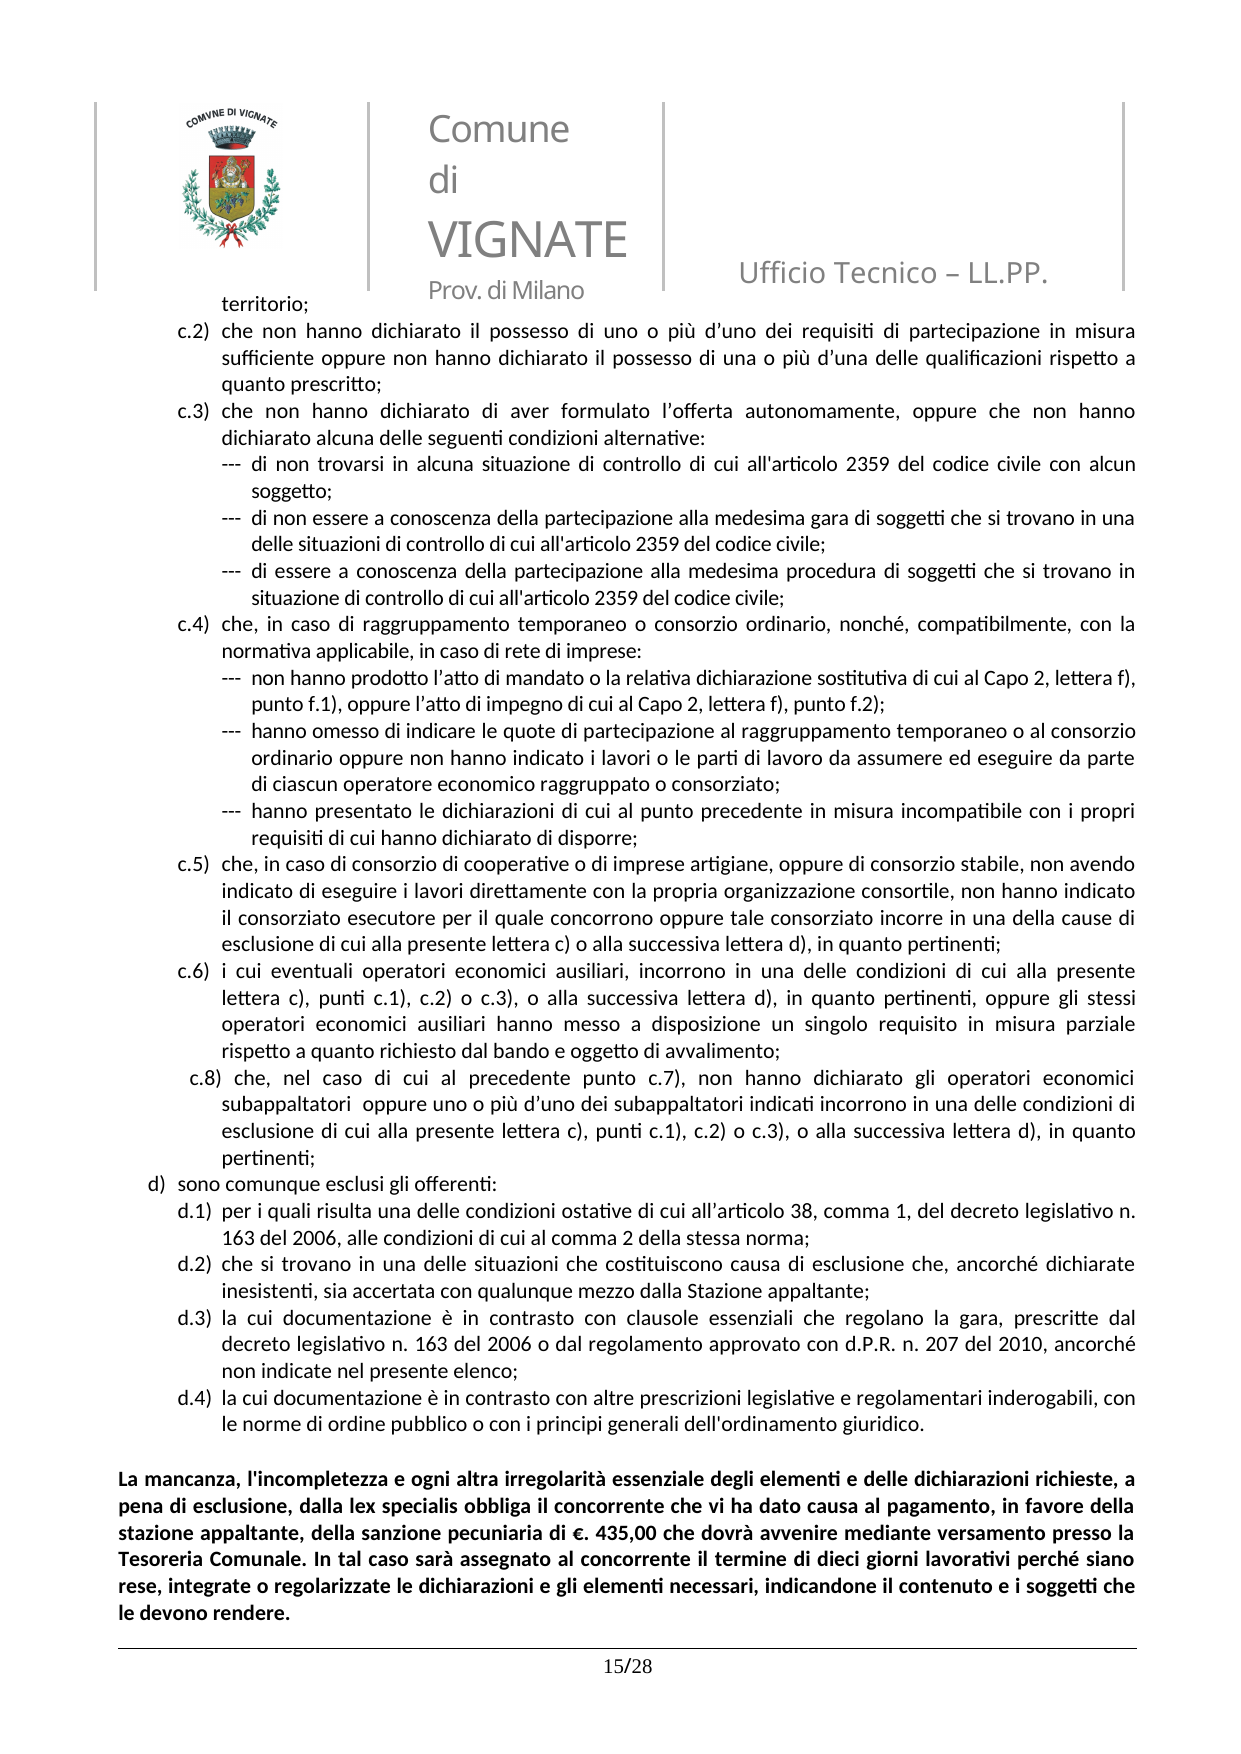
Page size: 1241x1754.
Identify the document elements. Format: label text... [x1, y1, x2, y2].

text c.3) che non hanno dichiarato di aver formulato l’offerta autonomamente, oppure che non hanno dichiarato alcuna delle seguenti condizioni alternative: [177, 397, 1137, 451]
text La mancanza, l'incompletezza e ogni altra irregolarità essenziale degli elementi e delle dichiarazioni richieste, a pena di esclusione, dalla lex specialis obbliga il concorrente che vi ha dato causa al pagamento, in favore della stazione appaltante, della sanzione pecuniaria di €. 435,00 che dovrà avvenire mediante versamento presso la Tesoreria Comunale. In tal caso sarà assegnato al concorrente il termine di dieci giorni lavorativi perché siano rese, integrate o regolarizzate le dichiarazioni e gli elementi necessari, indicandone il contenuto e i soggetti che le devono rendere. [118, 1465, 1137, 1625]
text c.1) che non hanno presentato una o più d’una delle dichiarazioni richieste, quand’anche una o più d'una delle certificazioni o dichiarazioni mancanti siano rinvenute nella busta interna che venga successivamente aperta per qualsiasi motivo, ad eccezione di quanto diversamente previsto dal presente disciplinare di gara; oppure che hanno presentato una o più d’una delle dichiarazioni richieste recanti indicazioni gravemente erronee, insufficienti, non pertinenti, non veritiere, comunque non idonee all'accertamento dell'esistenza di fatti, circostanze o requisiti per i quali sono prodotte; oppure non sottoscritte dal soggetto competente o non corredate, anche cumulativamente, da almeno una fotocopia del documento di riconoscimento di ciascun sottoscrittore o dichiarante; per gli operatori nazionali l’esclusione non opera in assenza della dichiarazione di cui al Capo 2.1, numero 1), purché siano dichiarate in modo idoneo e sufficiente le indicazioni necessarie alla consultazione d’ufficio dei Registri della Camera di Commercio, Industria, Artigianato, Agricoltura, competente per territorio; [177, 291, 1137, 317]
text d) sono comunque esclusi gli offerenti: [148, 1171, 1137, 1197]
text c.6) i cui eventuali operatori economici ausiliari, incorrono in una delle condizioni di cui alla presente lettera c), punti c.1), c.2) o c.3), o alla successiva lettera d), in quanto pertinenti, oppure gli stessi operatori economici ausiliari hanno messo a disposizione un singolo requisito in misura parziale rispetto a quanto richiesto dal bando e oggetto di avvalimento; [177, 957, 1137, 1064]
text --- hanno omesso di indicare le quote di partecipazione al raggruppamento temporaneo o al consorzio ordinario oppure non hanno indicato i lavori o le parti di lavoro da assumere ed eseguire da parte di ciascun operatore economico raggruppato o consorziato; [221, 717, 1137, 797]
text --- di non essere a conoscenza della partecipazione alla medesima gara di soggetti che si trovano in una delle situazioni di controllo di cui all'articolo 2359 del codice civile; [221, 504, 1137, 557]
text c.8) che, nel caso di cui al precedente punto c.7), non hanno dichiarato gli operatori economici subappaltatori oppure uno o più d’uno dei subappaltatori indicati incorrono in una delle condizioni di esclusione di cui alla presente lettera c), punti c.1), c.2) o c.3), o alla successiva lettera d), in quanto pertinenti; [177, 1064, 1137, 1171]
text --- non hanno prodotto l’atto di mandato o la relativa dichiarazione sostitutiva di cui al Capo 2, lettera f), punto f.1), oppure l’atto di impegno di cui al Capo 2, lettera f), punto f.2); [221, 664, 1137, 717]
text d.3) la cui documentazione è in contrasto con clausole essenziali che regolano la gara, prescritte dal decreto legislativo n. 163 del 2006 o dal regolamento approvato con d.P.R. n. 207 del 2010, ancorché non indicate nel presente elenco; [177, 1304, 1137, 1384]
text d.2) che si trovano in una delle situazioni che costituiscono causa di esclusione che, ancorché dichiarate inesistenti, sia accertata con qualunque mezzo dalla Stazione appaltante; [177, 1251, 1137, 1304]
text c.5) che, in caso di consorzio di cooperative o di imprese artigiane, oppure di consorzio stabile, non avendo indicato di eseguire i lavori direttamente con la propria organizzazione consortile, non hanno indicato il consorziato esecutore per il quale concorrono oppure tale consorziato incorre in una della cause di esclusione di cui alla presente lettera c) o alla successiva lettera d), in quanto pertinenti; [177, 851, 1137, 957]
text d.4) la cui documentazione è in contrasto con altre prescrizioni legislative e regolamentari inderogabili, con le norme di ordine pubblico o con i principi generali dell'ordinamento giuridico. [177, 1384, 1137, 1437]
text c.4) che, in caso di raggruppamento temporaneo o consorzio ordinario, nonché, compatibilmente, con la normativa applicabile, in caso di rete di imprese: [177, 611, 1137, 664]
text --- hanno presentato le dichiarazioni di cui al punto precedente in misura incompatibile con i propri requisiti di cui hanno dichiarato di disporre; [221, 797, 1137, 851]
text d.1) per i quali risulta una delle condizioni ostative di cui all’articolo 38, comma 1, del decreto legislativo n. 163 del 2006, alle condizioni di cui al comma 2 della stessa norma; [177, 1197, 1137, 1251]
text --- di essere a conoscenza della partecipazione alla medesima procedura di soggetti che si trovano in situazione di controllo di cui all'articolo 2359 del codice civile; [221, 557, 1137, 611]
text --- di non trovarsi in alcuna situazione di controllo di cui all'articolo 2359 del codice civile con alcun soggetto; [221, 451, 1137, 504]
text c.2) che non hanno dichiarato il possesso di uno o più d’uno dei requisiti di partecipazione in misura sufficiente oppure non hanno dichiarato il possesso di una o più d’una delle qualificazioni rispetto a quanto prescritto; [177, 317, 1137, 397]
